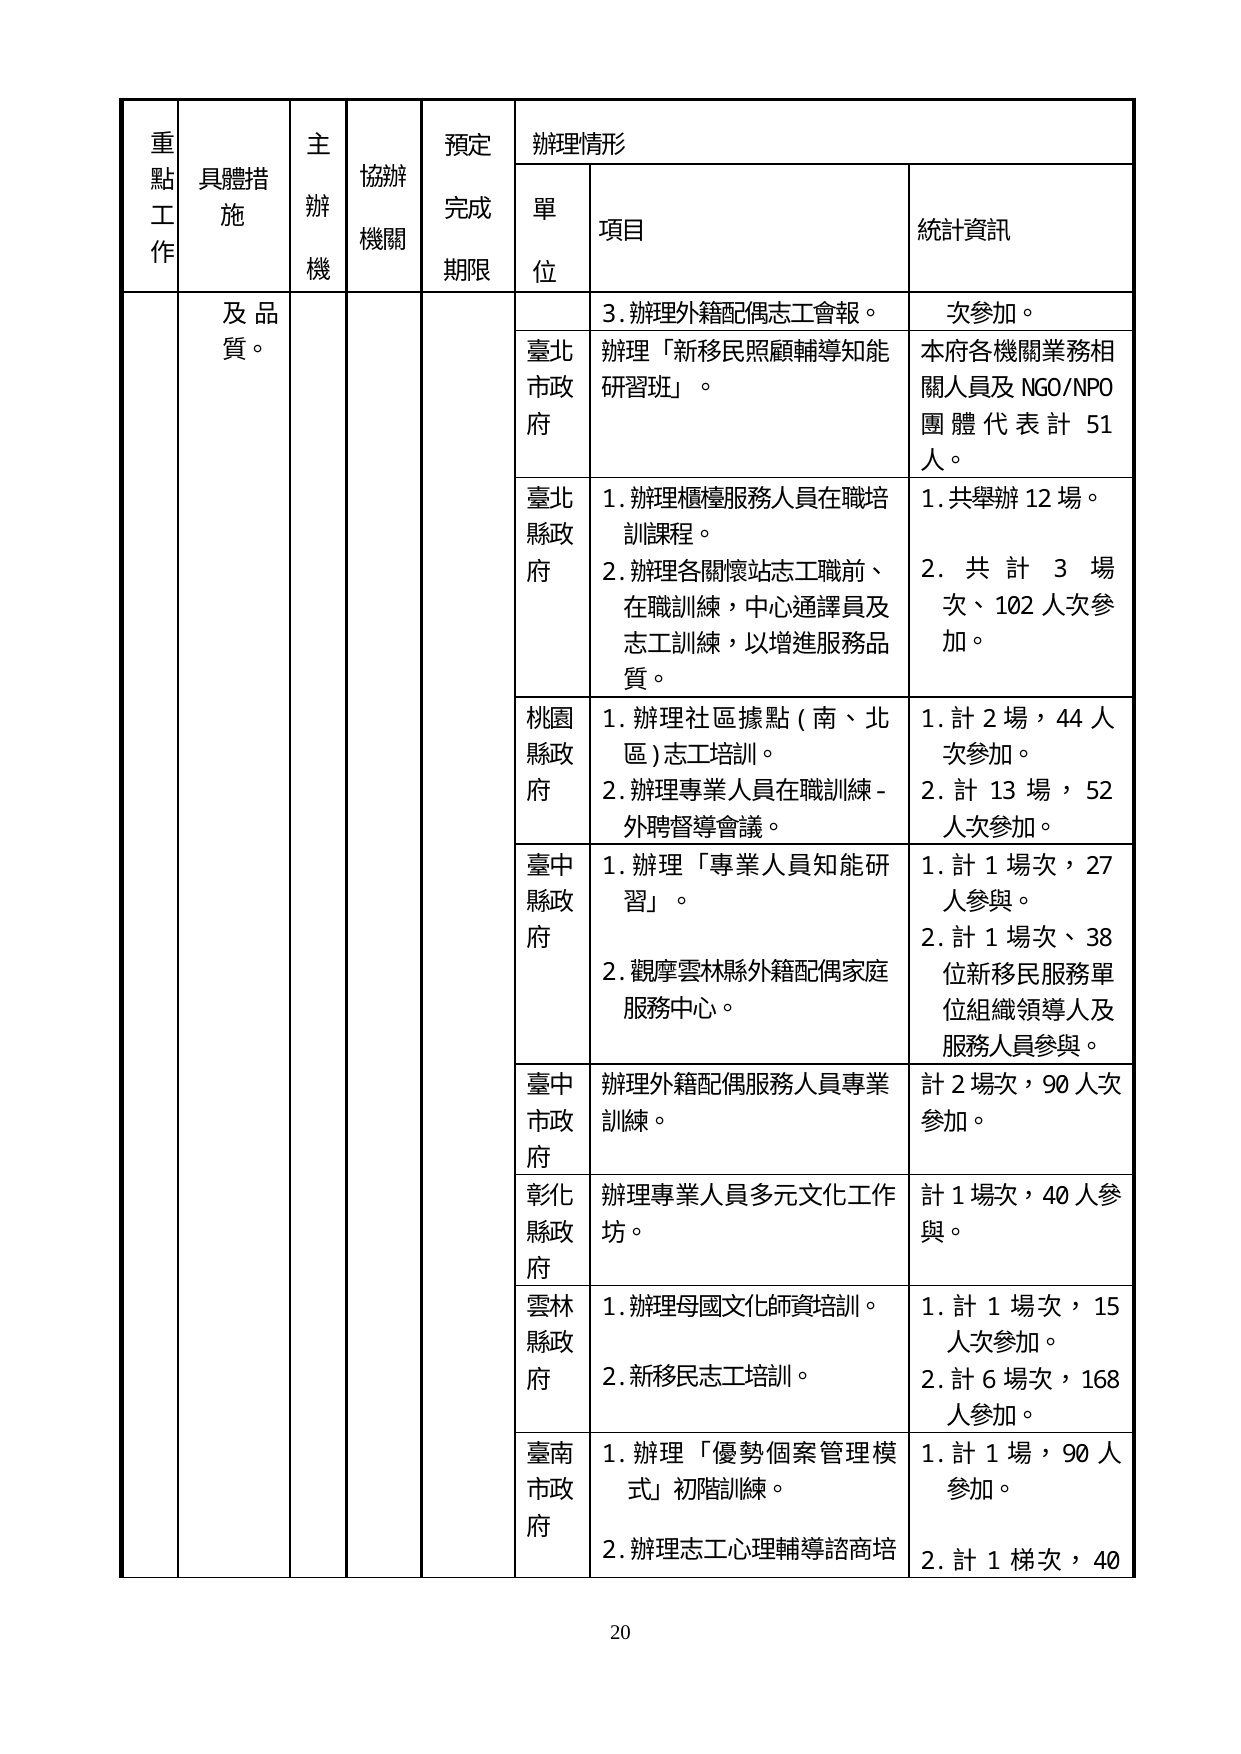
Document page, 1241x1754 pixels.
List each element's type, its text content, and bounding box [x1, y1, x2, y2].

table_cell 3.辦理外籍配偶志工會報。 [591, 293, 908, 329]
table_cell [516, 293, 589, 329]
table_cell 臺北 縣政 府 [516, 478, 589, 696]
table_cell 辦理「新移民照顧輔導知能研習班」。 [591, 331, 908, 477]
table_cell 次參加。 [910, 293, 1132, 329]
table_cell 1.計2場，44人次參加。 2.計13場，52人次參加。 [910, 698, 1132, 843]
table_cell 計1場次，40人參與。 [910, 1175, 1132, 1284]
table_cell 計2場次，90人次參加。 [910, 1065, 1132, 1174]
table_cell 1.計1場，90人參加。 2.計1梯次，40 [910, 1433, 1132, 1576]
table_cell 1.計1場次，27人參與。 2.計1場次、38位新移民服務單位組織領導人及服務人員參與。 [910, 845, 1132, 1063]
table_cell 1.共舉辦12場。 2.共計3場次、102人次參加。 [910, 478, 1132, 696]
table_cell 臺中 市政 府 [516, 1065, 589, 1174]
table_cell 1.計1場次，15人次參加。 2.計6場次，168人參加。 [910, 1286, 1132, 1432]
table_cell 項目 [591, 165, 908, 291]
table_cell 臺南 市政 府 [516, 1433, 589, 1576]
table_cell 1.辦理母國文化師資培訓。 2.新移民志工培訓。 [591, 1286, 908, 1432]
table_cell 辦理外籍配偶服務人員專業訓練。 [591, 1065, 908, 1174]
table_cell 各 部 會 [291, 293, 345, 1576]
table_header 重點工作 [124, 101, 177, 291]
table_cell 臺中 縣政 府 [516, 845, 589, 1063]
table_cell 統計資訊 [910, 165, 1132, 291]
table_cell 辦理專業人員多元文化工作坊。 [591, 1175, 908, 1284]
table_cell [348, 293, 420, 1576]
table_cell 1.辦理「專業人員知能研習」。 2.觀摩雲林縣外籍配偶家庭服務中心。 [591, 845, 908, 1063]
table_cell 1.辦理社區據點(南、北區)志工培訓。 2.辦理專業人員在職訓練-外聘督導會議。 [591, 698, 908, 843]
table_cell 1.辦理「優勢個案管理模式」初階訓練。 2.辦理志工心理輔導諮商培 [591, 1433, 908, 1576]
table_header 具體措施 [179, 101, 289, 291]
table_cell 桃園 縣政 府 [516, 698, 589, 843]
table_cell 本府各機關業務相關人員及NGO/NPO團體代表計51人。 [910, 331, 1132, 477]
table_cell 及品質。 [179, 293, 289, 1576]
table_cell 單位 [516, 165, 589, 291]
table_header 辦理情形 [516, 101, 1132, 163]
table_header 主辦 機關 [291, 101, 345, 291]
table_cell 雲林 縣政 府 [516, 1286, 589, 1432]
table_cell 1.辦理櫃檯服務人員在職培訓課程。 2.辦理各關懷站志工職前、在職訓練，中心通譯員及志工訓練，以增進服務品質。 [591, 478, 908, 696]
table_cell [423, 293, 514, 1576]
table_header 協辦 機關 [348, 101, 420, 291]
table_cell 臺北 市政 府 [516, 331, 589, 477]
table_cell 彰化 縣政 府 [516, 1175, 589, 1284]
table_cell [124, 293, 177, 1576]
table_header 預定完成期限 [423, 101, 514, 291]
